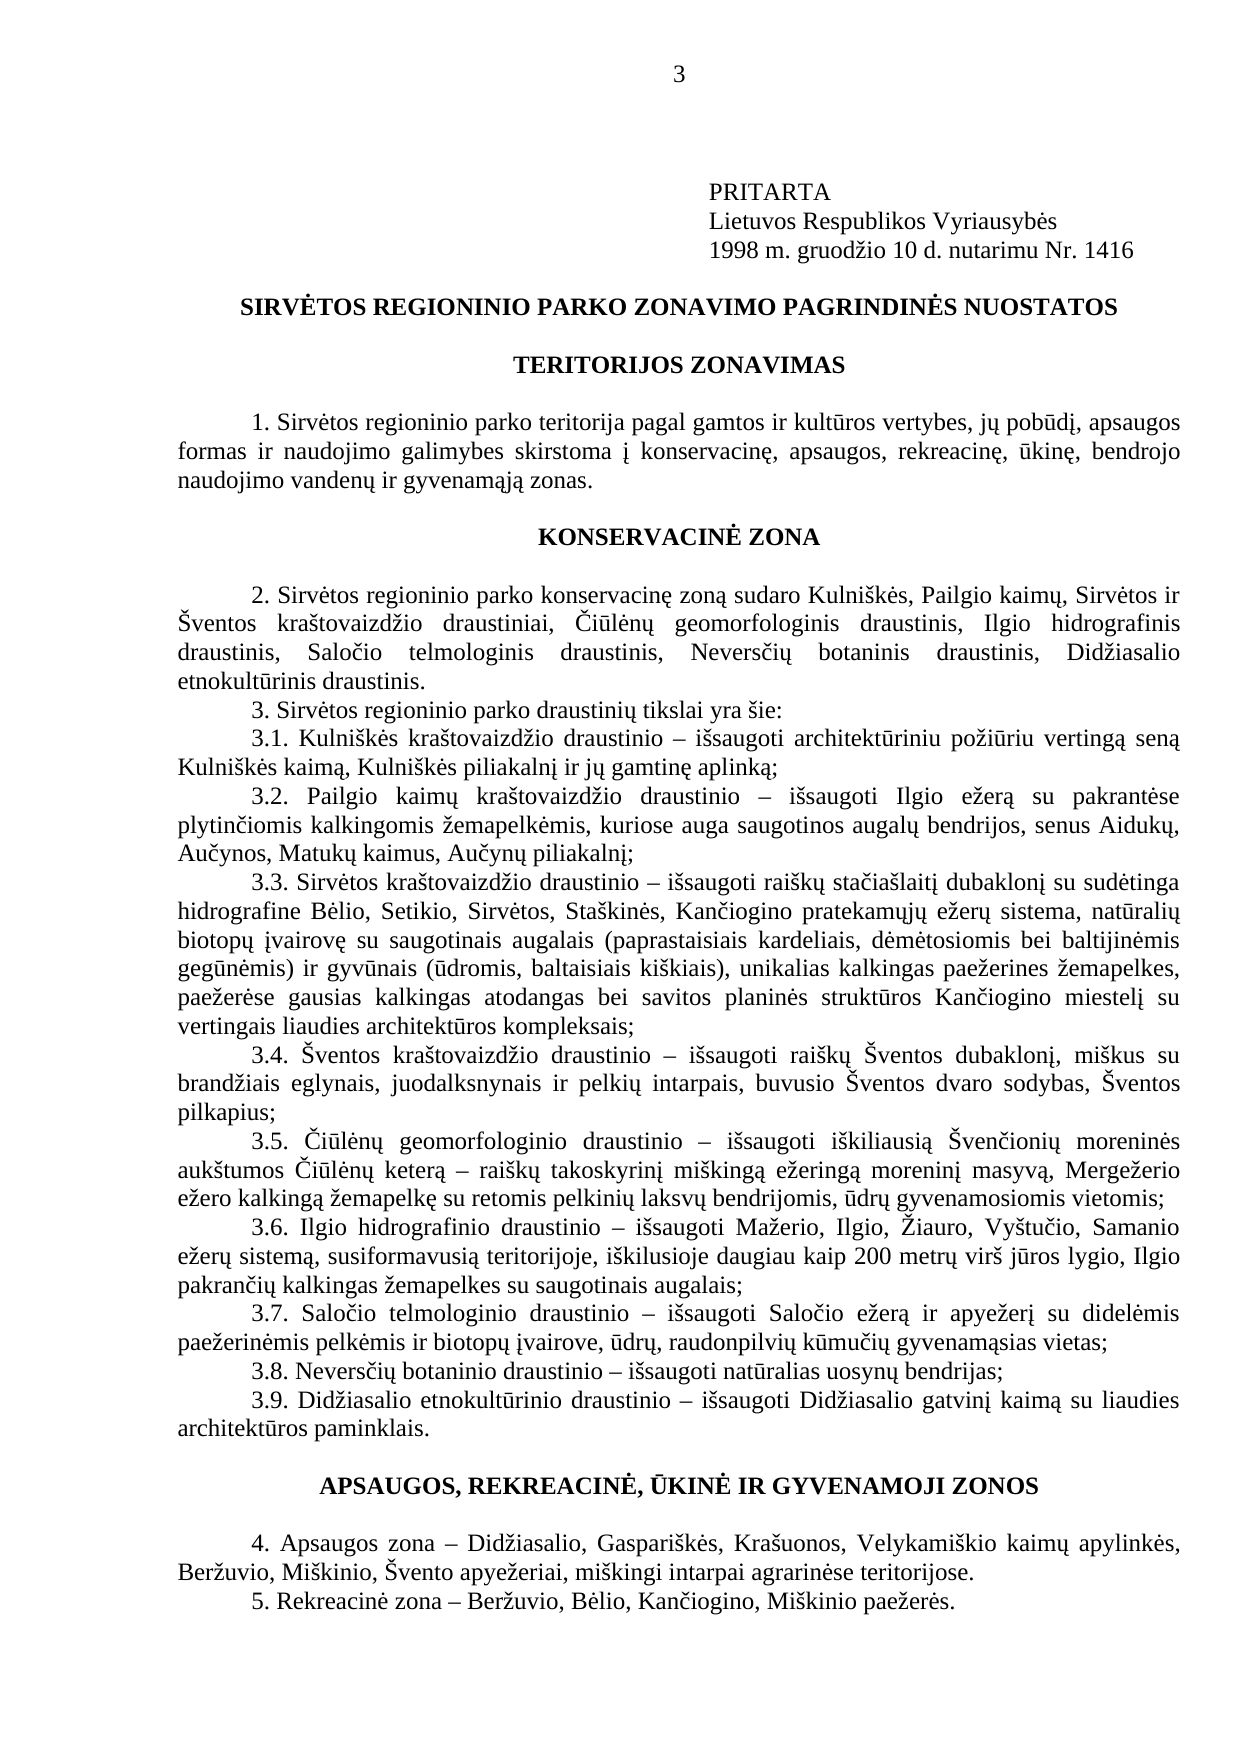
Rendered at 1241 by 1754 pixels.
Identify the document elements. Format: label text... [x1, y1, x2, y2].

text Lietuvos Respublikos Vyriausybės [177, 206, 1181, 235]
text PRITARTA [709, 177, 1181, 206]
text TERITORIJOS ZONAVIMAS [177, 350, 1181, 378]
text 2. Sirvėtos regioninio parko konservacinę zoną sudaro Kulniškės, Pailgio kaimų, Sirvėtos ir Šventos kraštovaizdžio draustiniai, Čiūlėnų geomorfologinis draustinis, Ilgio hidrografinis draustinis, Saločio telmologinis draustinis, Neversčių botaninis draustinis, Didžiasalio etnokultūrinis draustinis. [177, 580, 1181, 695]
text 1998 m. gruodžio 10 d. nutarimu Nr. 1416 [177, 235, 1181, 263]
text 3.5. Čiūlėnų geomorfologinio draustinio – išsaugoti iškiliausią Švenčionių moreninės aukštumos Čiūlėnų keterą – raiškų takoskyrinį miškingą ežeringą moreninį masyvą, Mergežerio ežero kalkingą žemapelkę su retomis pelkinių laksvų bendrijomis, ūdrų gyvenamosiomis vietomis; [177, 1126, 1181, 1212]
text 3.7. Saločio telmologinio draustinio – išsaugoti Saločio ežerą ir apyežerį su didelėmis paežerinėmis pelkėmis ir biotopų įvairove, ūdrų, raudonpilvių kūmučių gyvenamąsias vietas; [177, 1298, 1181, 1356]
text 3.6. Ilgio hidrografinio draustinio – išsaugoti Mažerio, Ilgio, Žiauro, Vyštučio, Samanio ežerų sistemą, susiformavusią teritorijoje, iškilusioje daugiau kaip 200 metrų virš jūros lygio, Ilgio pakrančių kalkingas žemapelkes su saugotinais augalais; [177, 1212, 1181, 1298]
text 3.8. Neversčių botaninio draustinio – išsaugoti natūralias uosynų bendrijas; [177, 1356, 1181, 1385]
text 1. Sirvėtos regioninio parko teritorija pagal gamtos ir kultūros vertybes, jų pobūdį, apsaugos formas ir naudojimo galimybes skirstoma į konservacinę, apsaugos, rekreacinę, ūkinę, bendrojo naudojimo vandenų ir gyvenamąją zonas. [177, 407, 1181, 493]
text 3.1. Kulniškės kraštovaizdžio draustinio – išsaugoti architektūriniu požiūriu vertingą seną Kulniškės kaimą, Kulniškės piliakalnį ir jų gamtinę aplinką; [177, 723, 1181, 781]
text KONSERVACINĖ ZONA [177, 522, 1181, 551]
text 3.3. Sirvėtos kraštovaizdžio draustinio – išsaugoti raiškų stačiašlaitį dubaklonį su sudėtinga hidrografine Bėlio, Setikio, Sirvėtos, Staškinės, Kančiogino pratekamųjų ežerų sistema, natūralių biotopų įvairovę su saugotinais augalais (paprastaisiais kardeliais, dėmėtosiomis bei baltijinėmis gegūnėmis) ir gyvūnais (ūdromis, baltaisiais kiškiais), unikalias kalkingas paežerines žemapelkes, paežerėse gausias kalkingas atodangas bei savitos planinės struktūros Kančiogino miestelį su vertingais liaudies architektūros kompleksais; [177, 867, 1181, 1040]
text 3.9. Didžiasalio etnokultūrinio draustinio – išsaugoti Didžiasalio gatvinį kaimą su liaudies architektūros paminklais. [177, 1385, 1181, 1442]
text APSAUGOS, REKREACINĖ, ŪKINĖ IR GYVENAMOJI ZONOS [177, 1471, 1181, 1500]
text 3.4. Šventos kraštovaizdžio draustinio – išsaugoti raiškų Šventos dubaklonį, miškus su brandžiais eglynais, juodalksnynais ir pelkių intarpais, buvusio Šventos dvaro sodybas, Šventos pilkapius; [177, 1040, 1181, 1126]
text 3. Sirvėtos regioninio parko draustinių tikslai yra šie: [177, 695, 1181, 723]
text SIRVĖTOS REGIONINIO PARKO ZONAVIMO PAGRINDINĖS NUOSTATOS [177, 292, 1181, 321]
text 3.2. Pailgio kaimų kraštovaizdžio draustinio – išsaugoti Ilgio ežerą su pakrantėse plytinčiomis kalkingomis žemapelkėmis, kuriose auga saugotinos augalų bendrijos, senus Aidukų, Aučynos, Matukų kaimus, Aučynų piliakalnį; [177, 781, 1181, 867]
text 5. Rekreacinė zona – Beržuvio, Bėlio, Kančiogino, Miškinio paežerės. [177, 1586, 1181, 1615]
text 4. Apsaugos zona – Didžiasalio, Gaspariškės, Krašuonos, Velykamiškio kaimų apylinkės, Beržuvio, Miškinio, Švento apyežeriai, miškingi intarpai agrarinėse teritorijose. [177, 1528, 1181, 1586]
